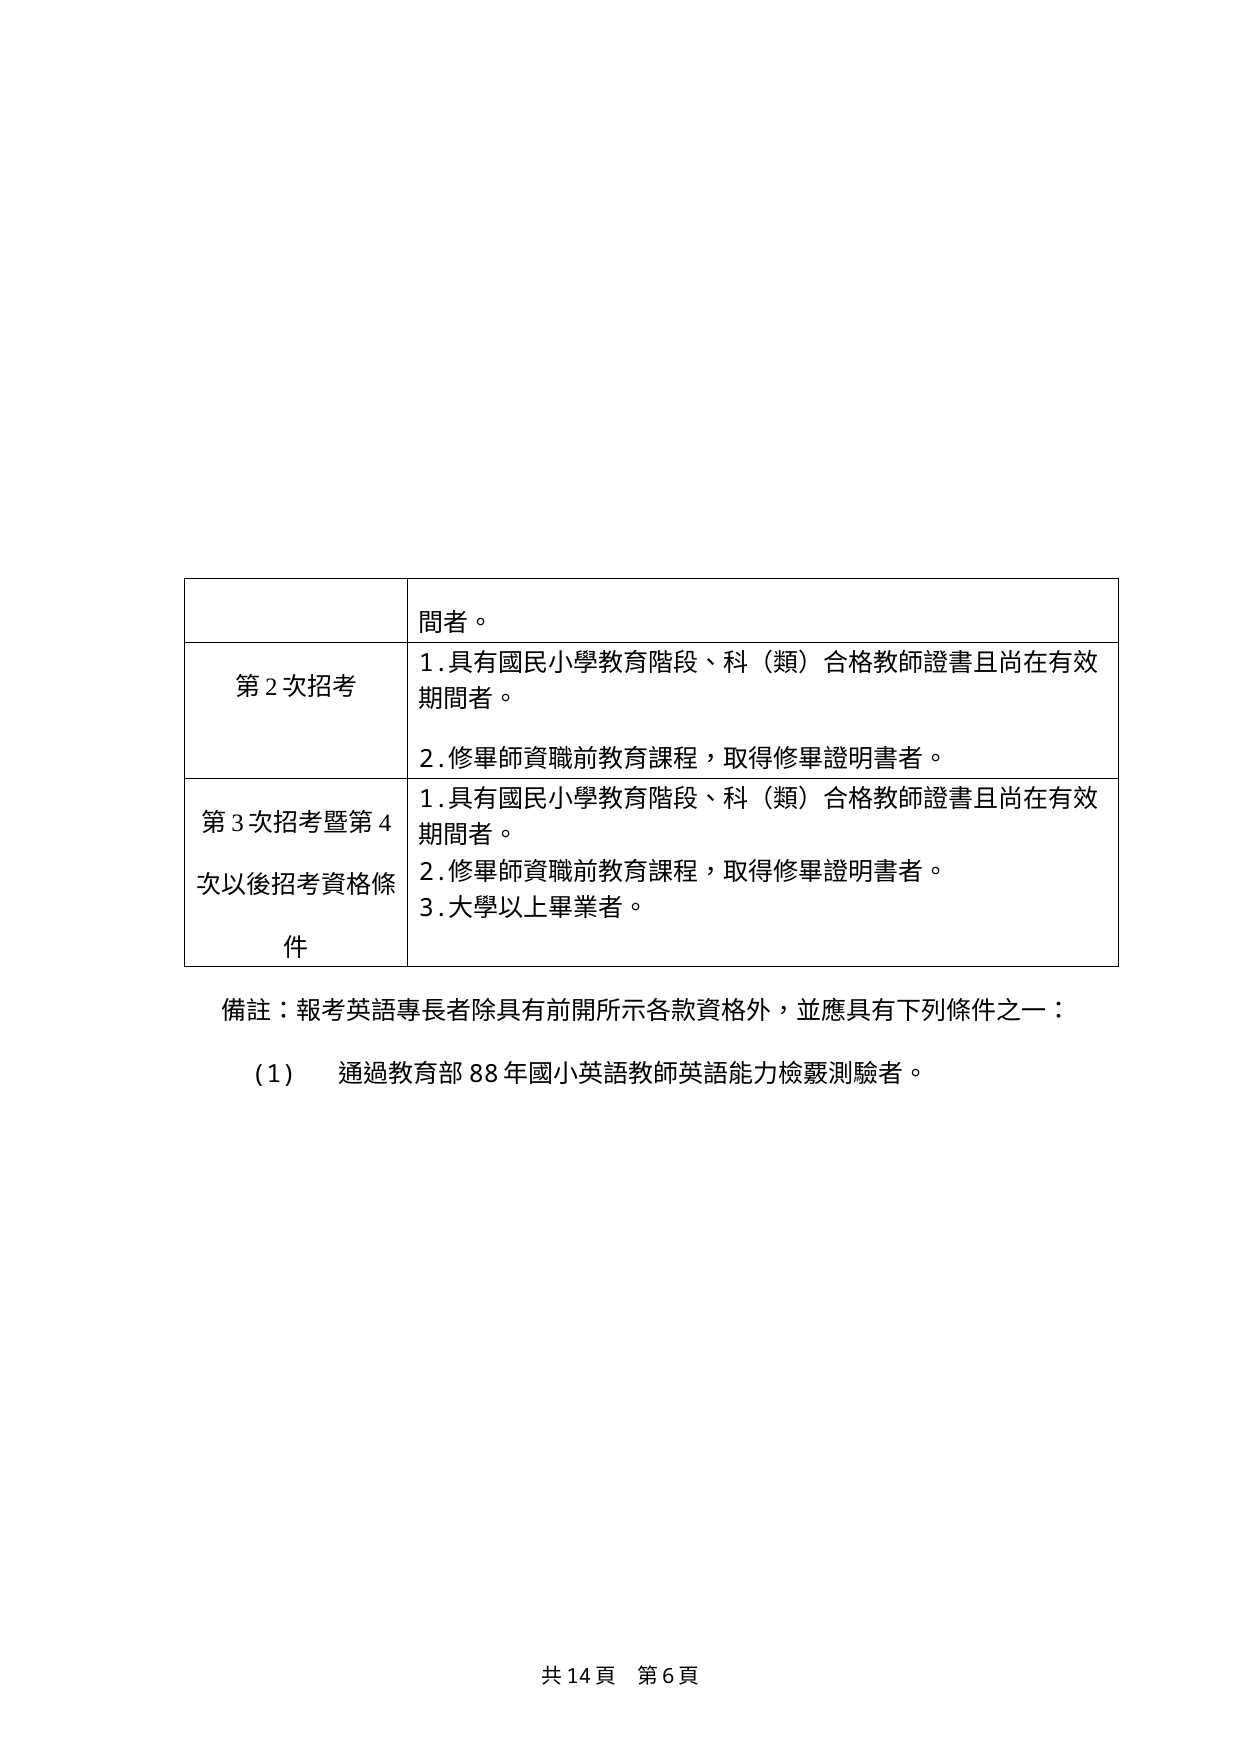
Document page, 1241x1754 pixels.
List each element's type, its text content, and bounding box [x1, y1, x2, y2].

table_cell 1.具有國民小學教育階段、科（類）合格教師證書且尚在有效期間者。 2.修畢師資職前教育課程，取得修畢證明書者。 [408, 643, 1118, 778]
table_header 間者。 [408, 579, 1118, 642]
text 備註：報考英語專長者除具有前開所示各款資格外，並應具有下列條件之一： [221, 967, 1122, 1030]
list 通過教育部88年國小英語教師英語能力檢覈測驗者。 [251, 1030, 1122, 1092]
table_cell 第3次招考暨第4次以後招考資格條件 [185, 779, 407, 966]
table_cell 1.具有國民小學教育階段、科（類）合格教師證書且尚在有效期間者。 2.修畢師資職前教育課程，取得修畢證明書者。 3.大學以上畢業者。 [408, 779, 1118, 966]
table_header [185, 579, 407, 642]
table_cell 第2次招考 [185, 643, 407, 778]
